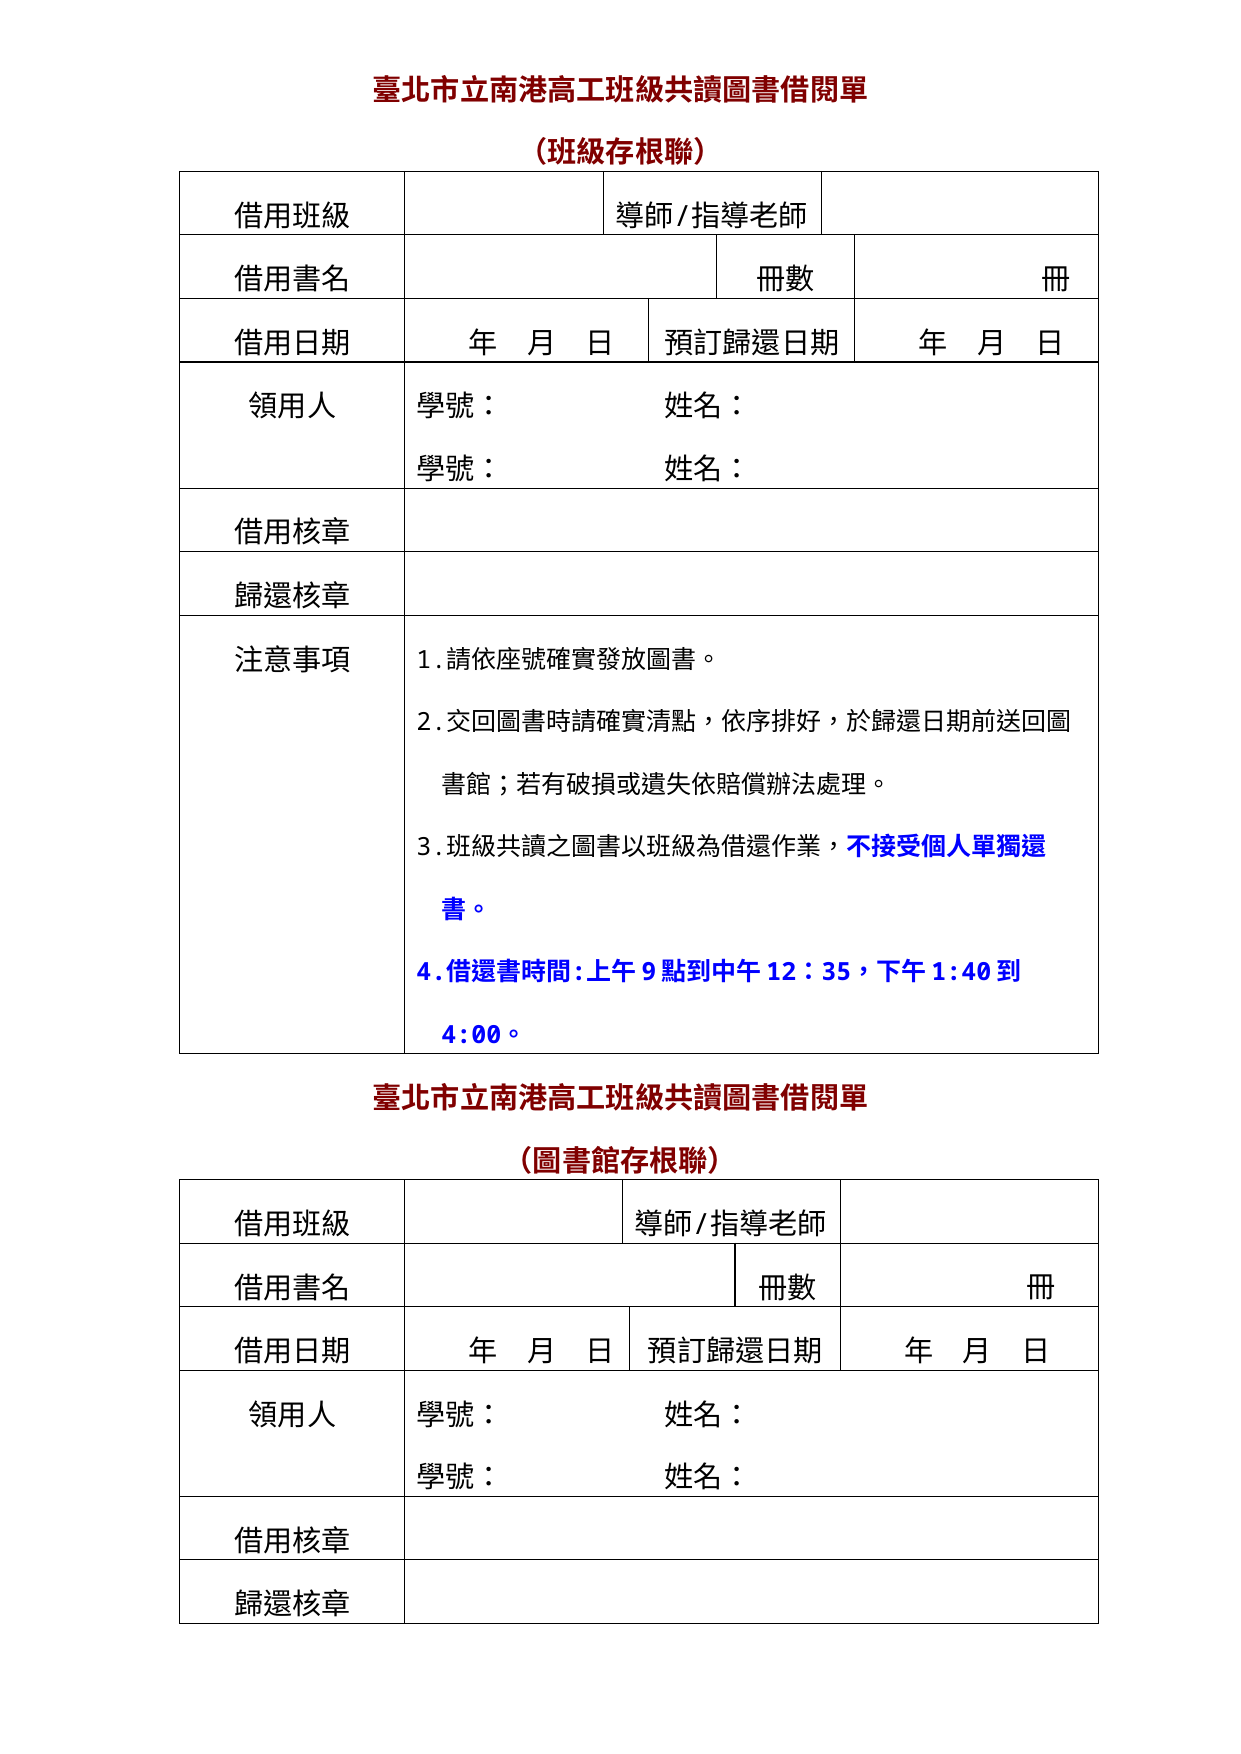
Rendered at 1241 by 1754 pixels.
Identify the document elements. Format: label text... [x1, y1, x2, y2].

table_cell 冊 [841, 1244, 1098, 1306]
table_cell 學號： 姓名： 學號： 姓名： [405, 363, 1098, 487]
table_cell 年 月 日 [855, 299, 1098, 361]
table_cell 借用書名 [180, 235, 404, 298]
table_cell 借用日期 [180, 1307, 404, 1370]
table_cell [405, 552, 1098, 614]
table_cell 年 月 日 [405, 299, 648, 361]
table_header [405, 172, 603, 234]
table_cell 冊數 [736, 1244, 840, 1306]
table_header [405, 1180, 622, 1243]
table_header 導師/指導老師 [604, 172, 821, 234]
table_cell 借用核章 [180, 489, 404, 551]
table_cell [405, 235, 716, 298]
table_cell 年 月 日 [841, 1307, 1098, 1370]
table_cell [405, 1244, 734, 1306]
table_header 借用班級 [180, 1180, 404, 1243]
text 臺北市立南港高工班級共讀圖書借閱單 [187, 1054, 1053, 1117]
table_cell 冊數 [717, 235, 854, 298]
table_cell 冊 [855, 235, 1098, 298]
table_header [841, 1180, 1098, 1243]
text （班級存根聯） [187, 108, 1053, 171]
table_cell 預訂歸還日期 [630, 1307, 840, 1370]
table_cell 借用核章 [180, 1497, 404, 1559]
table_cell 1.請依座號確實發放圖書。 2.交回圖書時請確實清點，依序排好，於歸還日期前送回圖書館；若有破損或遺失依賠償辦法處理。 3.班級共讀之圖書以班級為借還作業，不接受個人單獨還書。 4.借還書時間:上午9點到中午12：35，下午1:40到4:00。 [405, 616, 1098, 1053]
table_cell 領用人 [180, 363, 404, 487]
table_cell 預訂歸還日期 [649, 299, 854, 361]
table_header 導師/指導老師 [623, 1180, 840, 1243]
table_header 借用班級 [180, 172, 404, 234]
table_cell 注意事項 [180, 616, 404, 1053]
table_cell [405, 1497, 1098, 1559]
table_cell 借用書名 [180, 1244, 404, 1306]
table_cell 歸還核章 [180, 1560, 404, 1623]
table_cell 學號： 姓名： 學號： 姓名： [405, 1371, 1098, 1496]
table_cell 年 月 日 [405, 1307, 629, 1370]
table_cell [405, 489, 1098, 551]
table_cell [405, 1560, 1098, 1623]
table_cell 借用日期 [180, 299, 404, 361]
table_cell 領用人 [180, 1371, 404, 1496]
text 臺北市立南港高工班級共讀圖書借閱單 [187, 46, 1053, 108]
table_cell 歸還核章 [180, 552, 404, 614]
table_header [822, 172, 1098, 234]
text （圖書館存根聯） [187, 1117, 1053, 1179]
